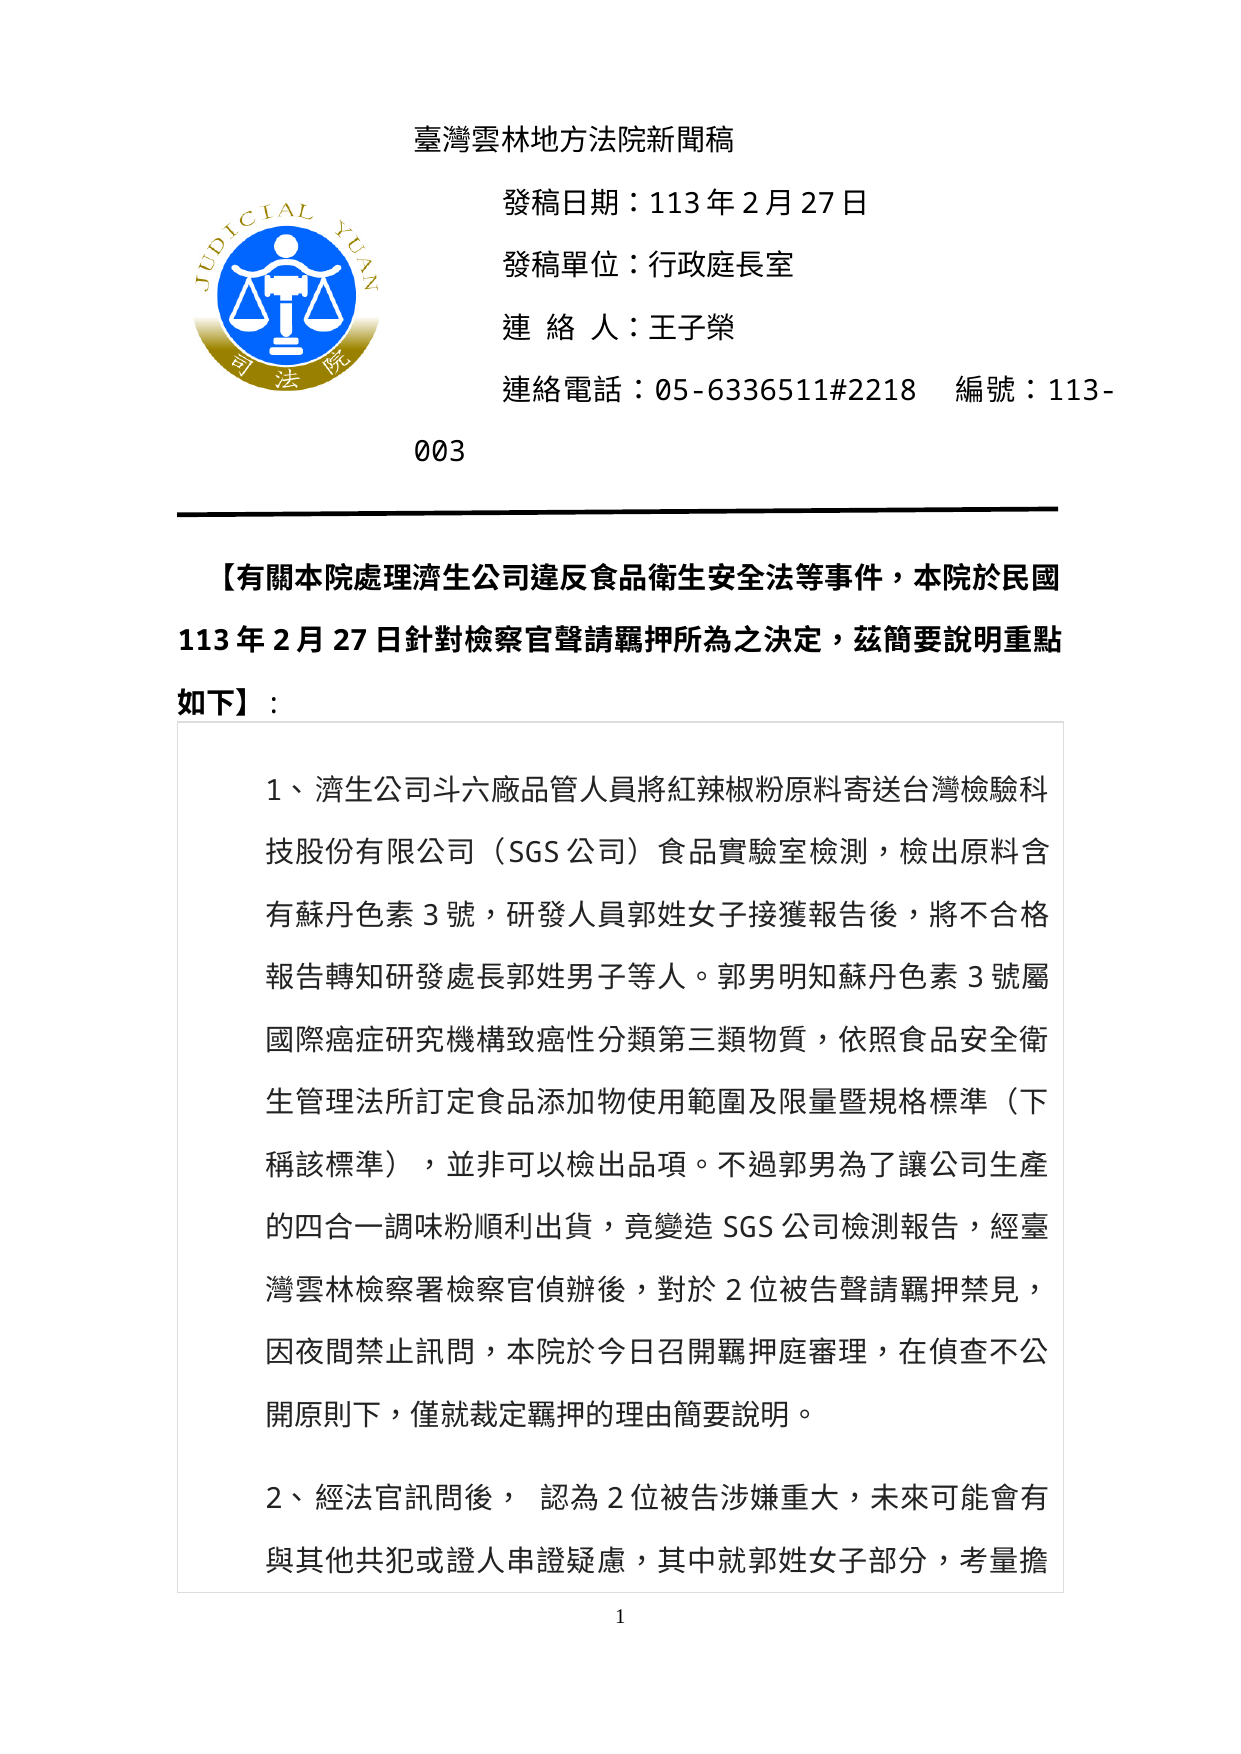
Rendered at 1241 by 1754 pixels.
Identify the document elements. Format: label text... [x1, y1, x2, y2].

table_header 濟生公司斗六廠品管人員將紅辣椒粉原料寄送台灣檢驗科技股份有限公司（SGS公司）食品實驗室檢測，檢出原料含有蘇丹色素3號，研發人員郭姓女子接獲報告後，將不合格報告轉知研發處長郭姓男子等人。郭男明知蘇丹色素3號屬國際癌症研究機構致癌性分類第三類物質，依照食品安全衛生管理法所訂定食品添加物使用範圍及限量暨規格標準（下稱該標準），並非可以檢出品項。不過郭男為了讓公司生產的四合一調味粉順利出貨，竟變造SGS公司檢測報告，經臺灣雲林檢察署檢察官偵辦後，對於2位被告聲請羈押禁見，因夜間禁止訊問，本院於今日召開羈押庭審理，在偵查不公開原則下，僅就裁定羈押的理由簡要說明。 經法官訊問後， 認為2位被告涉嫌重大，未來可能會有與其他共犯或證人串證疑慮，其中就郭姓女子部分，考量擔 [178, 723, 1063, 1592]
text 【有關本院處理濟生公司違反食品衛生安全法等事件，本院於民國113年2月27日針對檢察官聲請羈押所為之決定，茲簡要說明重點如下】: [177, 534, 1063, 721]
table_header 臺灣雲林地方法院新聞稿 發稿日期：113年2月27日 發稿單位：行政庭長室 連 絡 人：王子榮 連絡電話：05-6336511#2218 編號：113-003 [410, 96, 1120, 471]
table_header [161, 96, 410, 471]
